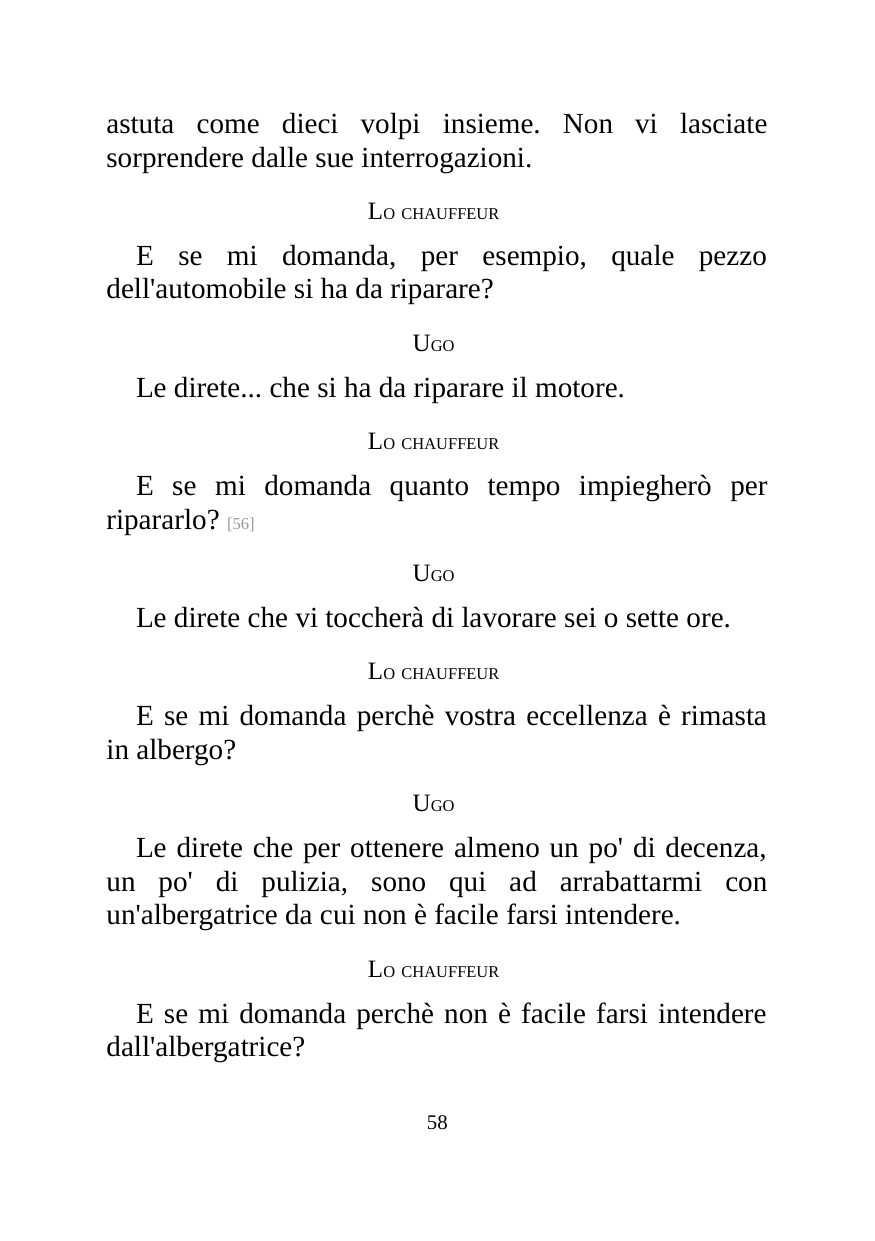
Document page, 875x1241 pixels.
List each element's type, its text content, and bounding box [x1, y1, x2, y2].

text E se mi domanda perchè non è facile farsi intendere dall'albergatrice? [106, 996, 768, 1063]
text Lo chauffeur [106, 192, 768, 226]
text Le direte... che si ha da riparare il motore. [106, 370, 768, 403]
text Ugo [106, 554, 768, 588]
text Lo chauffeur [106, 950, 768, 983]
text Le direte che vi toccherà di lavorare sei o sette ore. [106, 600, 768, 634]
text Ugo [106, 784, 768, 818]
text E se mi domanda perchè vostra eccellenza è rimasta in albergo? [106, 698, 768, 766]
text E se mi domanda quanto tempo impiegherò per ripararlo? [56] [106, 468, 768, 535]
text Ugo [106, 324, 768, 357]
text Lo chauffeur [106, 422, 768, 456]
text Lo chauffeur [106, 652, 768, 686]
text Le direte che per ottenere almeno un po' di decenza, un po' di pulizia, sono qui ad arrabattarmi con un'albergatrice da cui non è facile farsi intendere. [106, 830, 768, 931]
text E se mi domanda, per esempio, quale pezzo dell'automobile si ha da riparare? [106, 238, 768, 305]
text astuta come dieci volpi insieme. Non vi lasciate sorprendere dalle sue interrogazioni. [106, 106, 768, 173]
